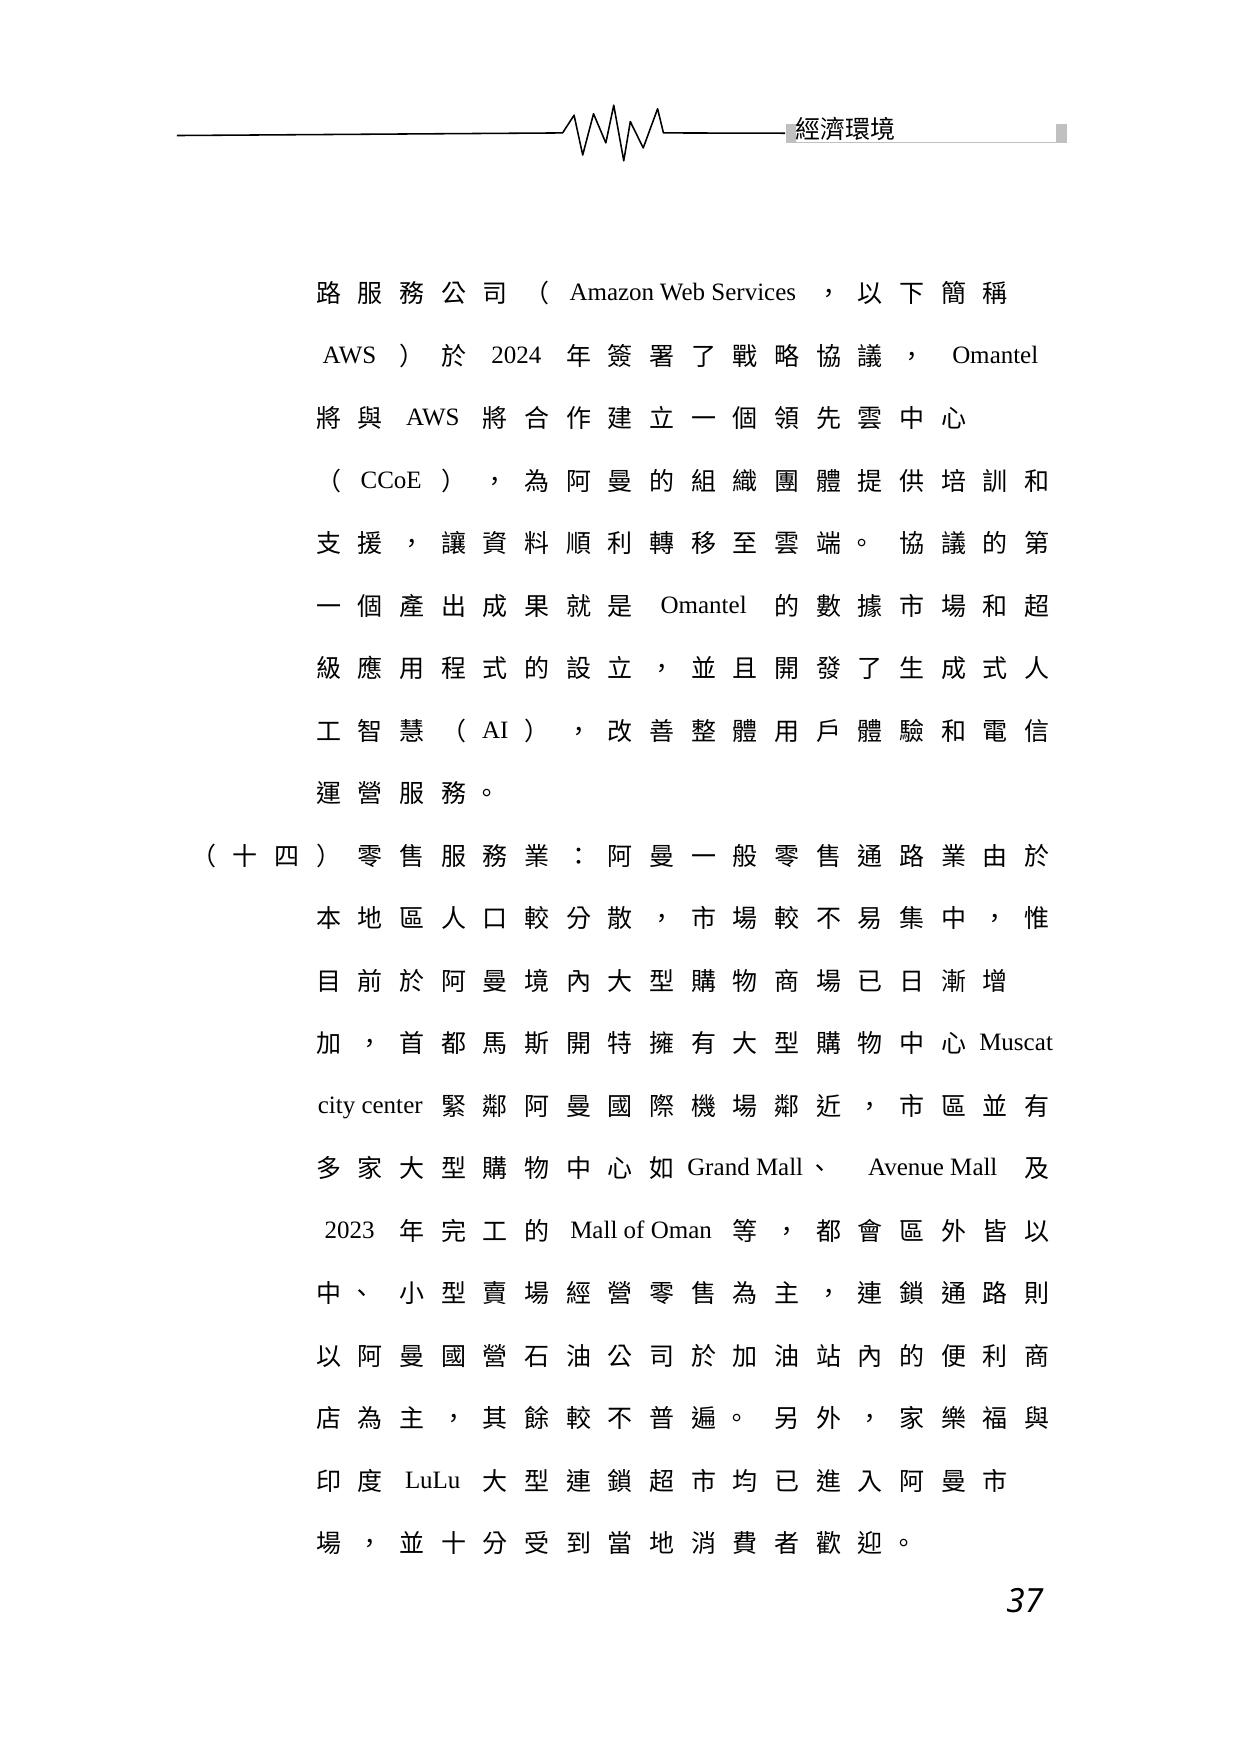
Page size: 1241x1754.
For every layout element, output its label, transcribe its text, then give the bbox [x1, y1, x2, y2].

text 路服務公司（Amazon Web Services，以下簡稱AWS）於2024年簽署了戰略協議，Omantel將與AWS將合作建立一個領先雲中心（CCoE），為阿曼的組織團體提供培訓和支援，讓資料順利轉移至雲端。協議的第一個產出成果就是Omantel的數據市場和超級應用程式的設立，並且開發了生成式人工智慧（AI），改善整體用戶體驗和電信運營服務。 [281, 250, 1058, 813]
text （十四）零售服務業：阿曼一般零售通路業由於本地區人口較分散，市場較不易集中，惟目前於阿曼境內大型購物商場已日漸增加，首都馬斯開特擁有大型購物中心Muscat city center緊鄰阿曼國際機場鄰近，市區並有多家大型購物中心如Grand Mall、Avenue Mall及2023年完工的Mall of Oman等，都會區外皆以中、小型賣場經營零售為主，連鎖通路則以阿曼國營石油公司於加油站內的便利商店為主，其餘較不普遍。另外，家樂福與印度LuLu大型連鎖超市均已進入阿曼市場，並十分受到當地消費者歡迎。 [183, 813, 1058, 1563]
